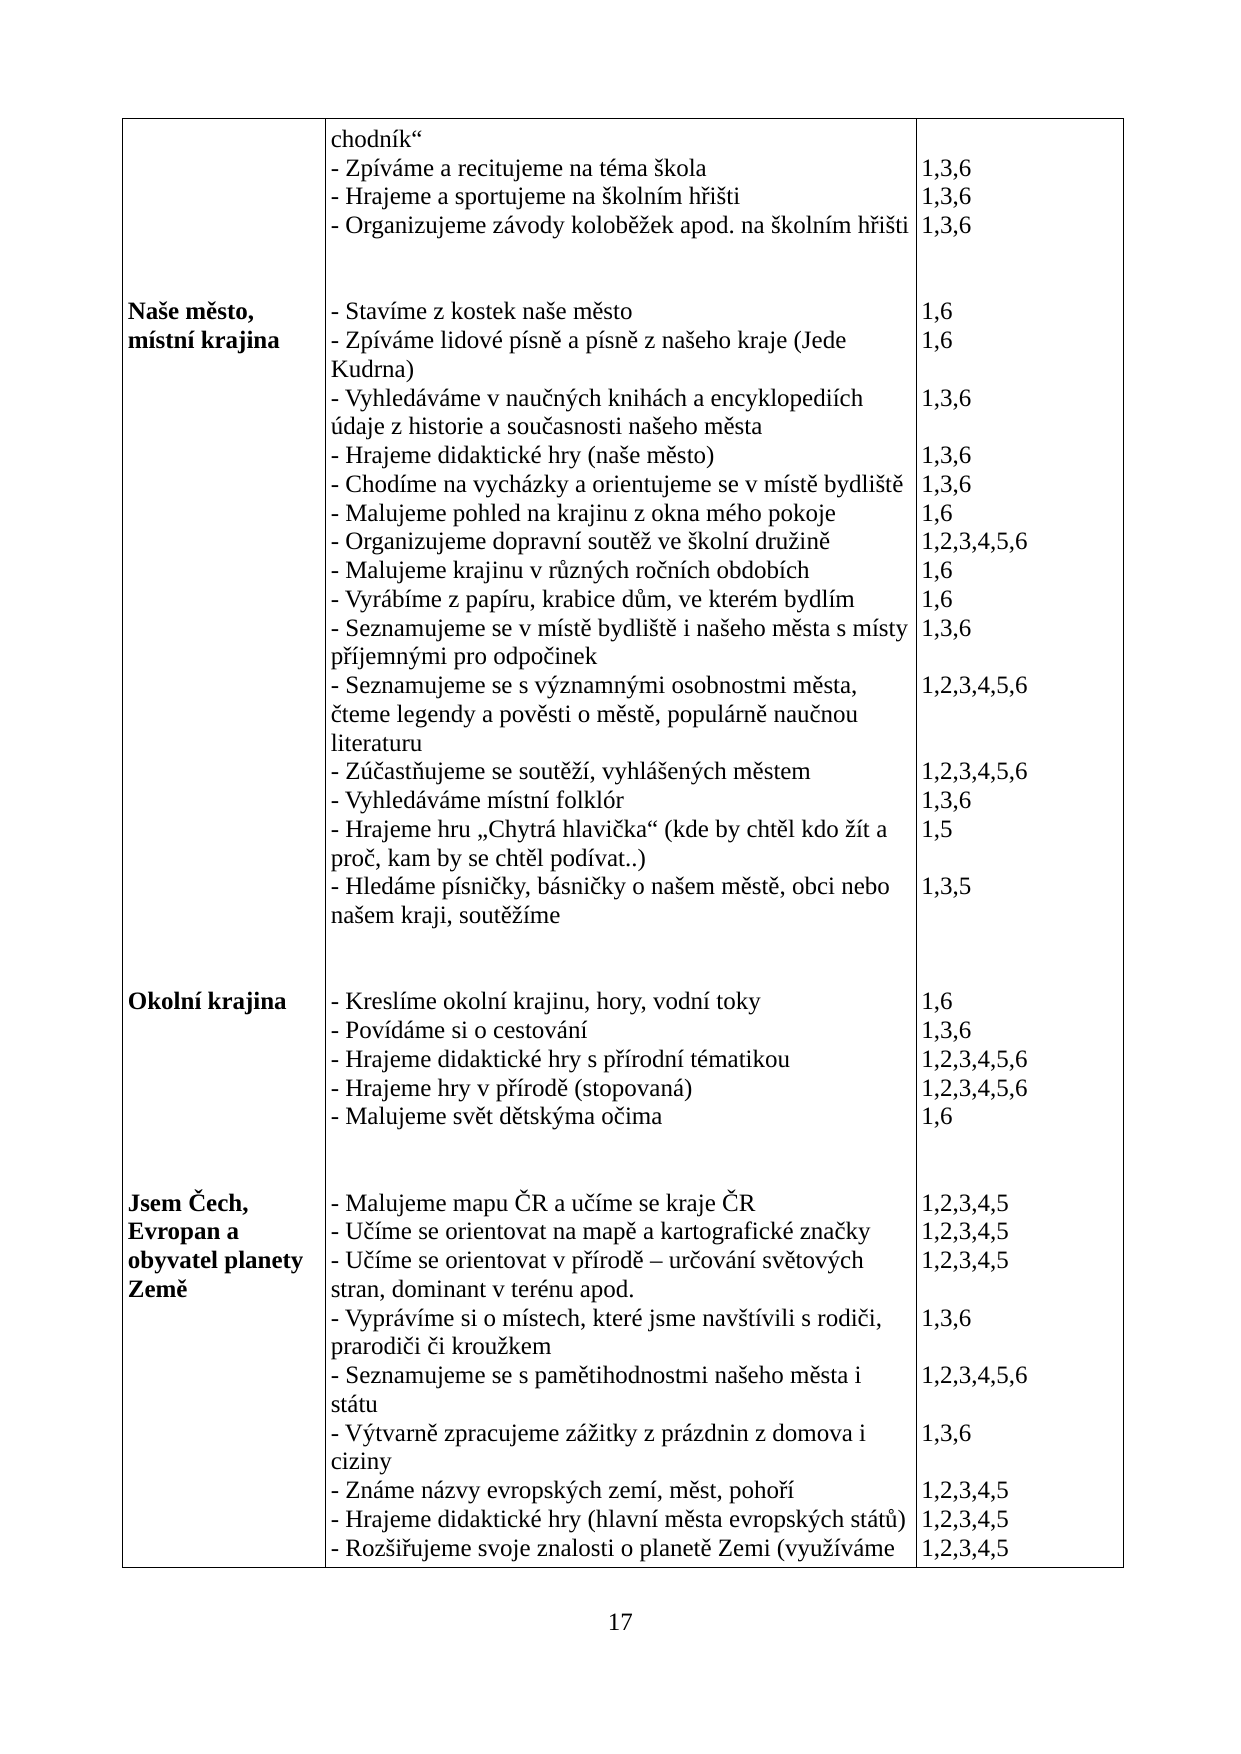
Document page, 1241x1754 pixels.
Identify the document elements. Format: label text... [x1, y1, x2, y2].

table_cell Naše město, místní krajina Okolní krajina Jsem Čech, Evropan a obyvatel planety Země [123, 119, 325, 1567]
table_cell chodník“ - Zpíváme a recitujeme na téma škola - Hrajeme a sportujeme na školním hřišti - Organizujeme závody koloběžek apod. na školním hřišti - Stavíme z kostek naše město - Zpíváme lidové písně a písně z našeho kraje (Jede Kudrna) - Vyhledáváme v naučných knihách a encyklopediích údaje z historie a současnosti našeho města - Hrajeme didaktické hry (naše město) - Chodíme na vycházky a orientujeme se v místě bydliště - Malujeme pohled na krajinu z okna mého pokoje - Organizujeme dopravní soutěž ve školní družině - Malujeme krajinu v různých ročních obdobích - Vyrábíme z papíru, krabice dům, ve kterém bydlím - Seznamujeme se v místě bydliště i našeho města s místy příjemnými pro odpočinek - Seznamujeme se s významnými osobnostmi města, čteme legendy a pověsti o městě, populárně naučnou literaturu - Zúčastňujeme se soutěží, vyhlášených městem - Vyhledáváme místní folklór - Hrajeme hru „Chytrá hlavička“ (kde by chtěl kdo žít a proč, kam by se chtěl podívat..) - Hledáme písničky, básničky o našem městě, obci nebo našem kraji, soutěžíme - Kreslíme okolní krajinu, hory, vodní toky - Povídáme si o cestování - Hrajeme didaktické hry s přírodní tématikou - Hrajeme hry v přírodě (stopovaná) - Malujeme svět dětskýma očima - Malujeme mapu ČR a učíme se kraje ČR - Učíme se orientovat na mapě a kartografické značky - Učíme se orientovat v přírodě – určování světových stran, dominant v terénu apod. - Vyprávíme si o místech, které jsme navštívili s rodiči, prarodiči či kroužkem - Seznamujeme se s pamětihodnostmi našeho města i státu - Výtvarně zpracujeme zážitky z prázdnin z domova i ciziny - Známe názvy evropských zemí, měst, pohoří - Hrajeme didaktické hry (hlavní města evropských států) - Rozšiřujeme svoje znalosti o planetě Zemi (využíváme [326, 119, 916, 1567]
table_cell 1,3,6 1,3,6 1,3,6 1,6 1,6 1,3,6 1,3,6 1,3,6 1,6 1,2,3,4,5,6 1,6 1,6 1,3,6 1,2,3,4,5,6 1,2,3,4,5,6 1,3,6 1,5 1,3,5 1,6 1,3,6 1,2,3,4,5,6 1,2,3,4,5,6 1,6 1,2,3,4,5 1,2,3,4,5 1,2,3,4,5 1,3,6 1,2,3,4,5,6 1,3,6 1,2,3,4,5 1,2,3,4,5 1,2,3,4,5 [917, 119, 1123, 1567]
